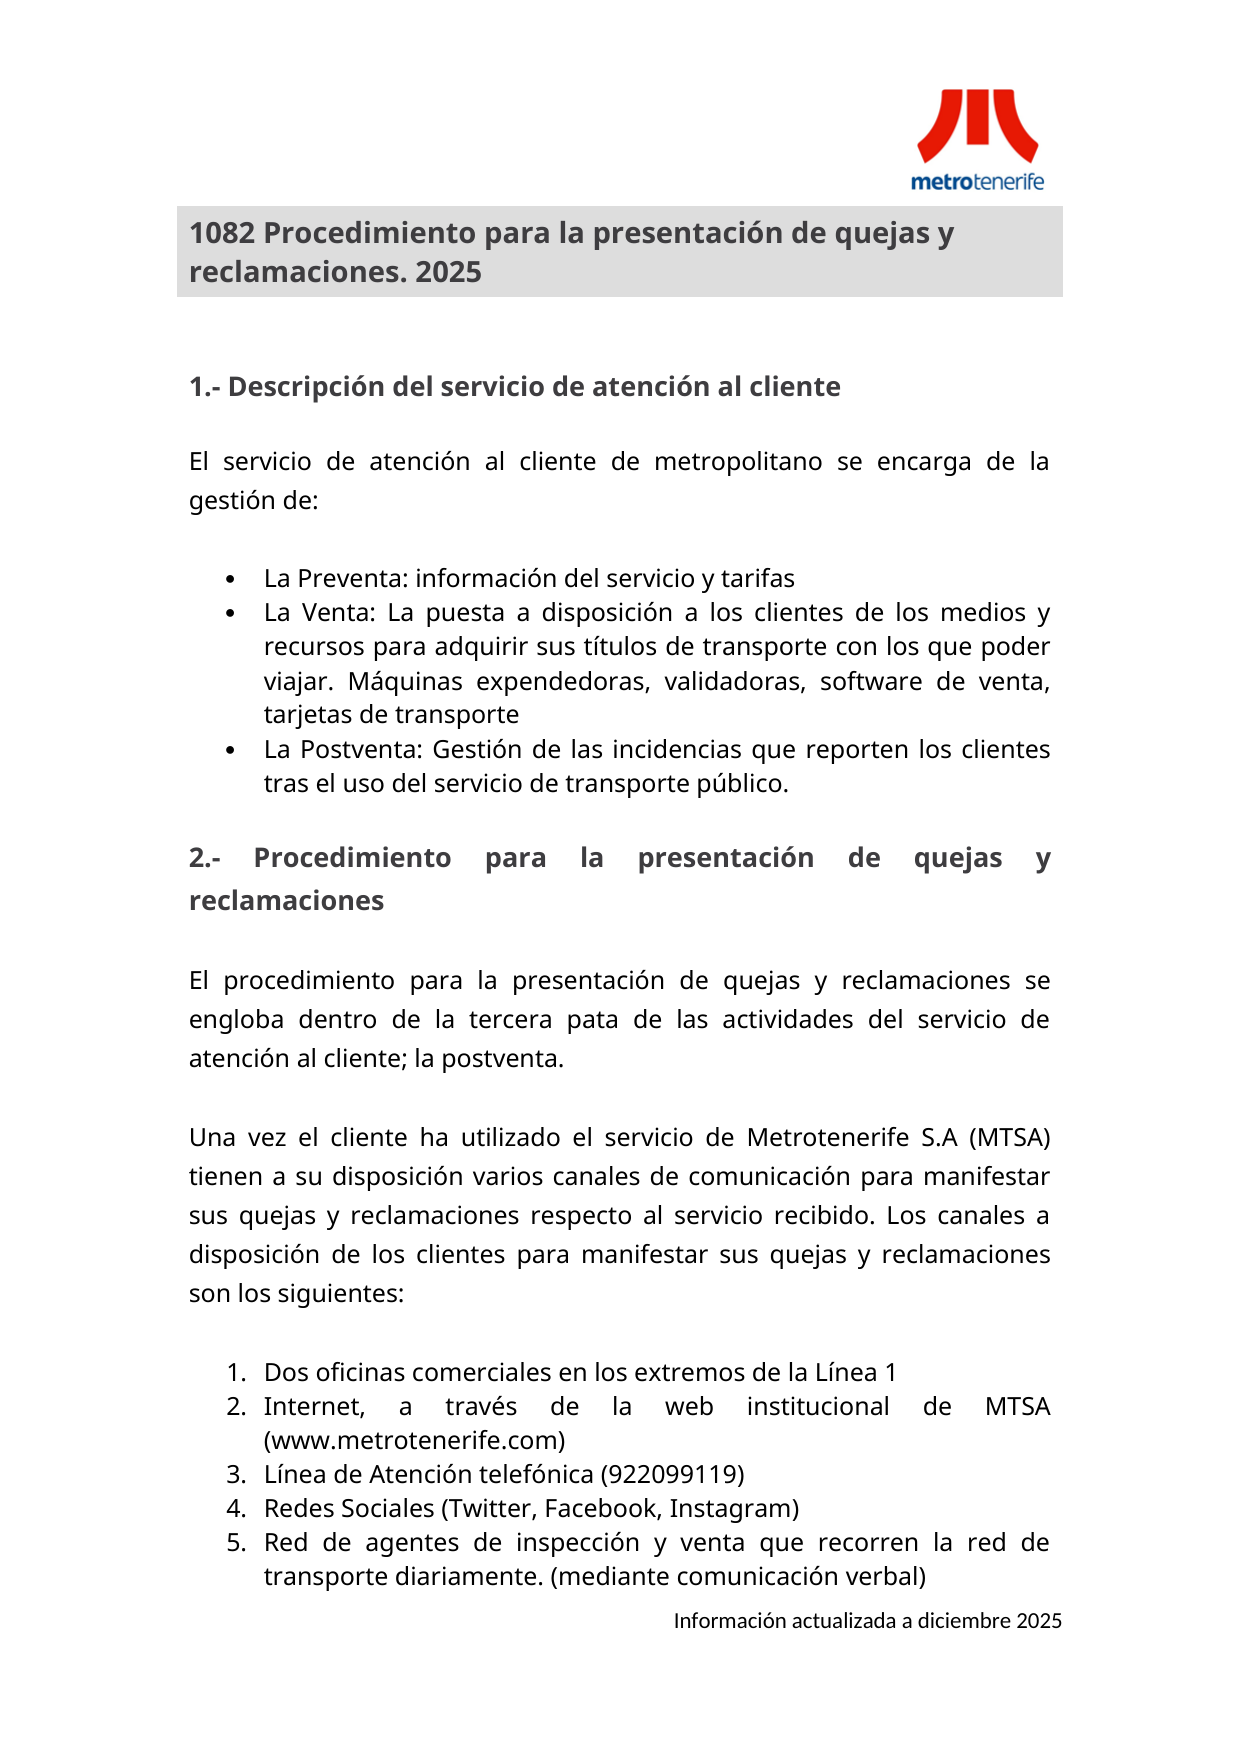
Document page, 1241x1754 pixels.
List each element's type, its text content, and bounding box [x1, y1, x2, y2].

table_header 1082 Procedimiento para la presentación de quejas y reclamaciones. 2025 [177, 206, 1063, 297]
table_cell 1.- Descripción del servicio de atención al cliente El servicio de atención al cliente de metropolitano se encarga de la gestión de: La Preventa: información del servicio y tarifas La Venta: La puesta a disposición a los clientes de los medios y recursos para adquirir sus títulos de transporte con los que poder viajar. Máquinas expendedoras, validadoras, software de venta, tarjetas de transporte La Postventa: Gestión de las incidencias que reporten los clientes tras el uso del servicio de transporte público. 2.- Procedimiento para la presentación de quejas y reclamaciones El procedimiento para la presentación de quejas y reclamaciones se engloba dentro de la tercera pata de las actividades del servicio de atención al cliente; la postventa. Una vez el cliente ha utilizado el servicio de Metrotenerife S.A (MTSA) tienen a su disposición varios canales de comunicación para manifestar sus quejas y reclamaciones respecto al servicio recibido. Los canales a disposición de los clientes para manifestar sus quejas y reclamaciones son los siguientes: Dos oficinas comerciales en los extremos de la Línea 1 Internet, a través de la web institucional de MTSA (www.metrotenerife.com) Línea de Atención telefónica (922099119) Redes Sociales (Twitter, Facebook, Instagram) Red de agentes de inspección y venta que recorren la red de transporte diariamente. (mediante comunicación verbal) Oficinas de atención al ciudadano del Cabildo Insular de Tenerife. Toda la información de la postventa que llega a través de todos estos canales llega a una misma área organizativa que la analiza de forma coordinada. Los datos se procesan y analizan siguiendo un proceso de mejora continua. En este análisis de mide tanto la evolución de la cantidad de reclamaciones -quejas como su tipología. En función del tipo de reclamación o queja, puede ser necesario implicar a otros departamentos en su resolución pero, en cualquier caso, el compromiso de MTSA está en contestar todas las reclamaciones-quejas en un máximo de 30 días desde que ésta fue generada. Si bien todas las reclamaciones-quejas de usuarios que entran por cualquiera de los canales de atención se contestan y se utilizan para el análisis de la mejora del servicio, las reclamaciones consideradas procedentes para MTSA son sólo aquellas en las que el cliente puede acreditar que ha utilizado el servicio mediante la aportación de su número de tarjeta o smartphone y además, accede a ser identificado con un su DNI, NIE o Pasaporte. [177, 297, 1063, 1598]
